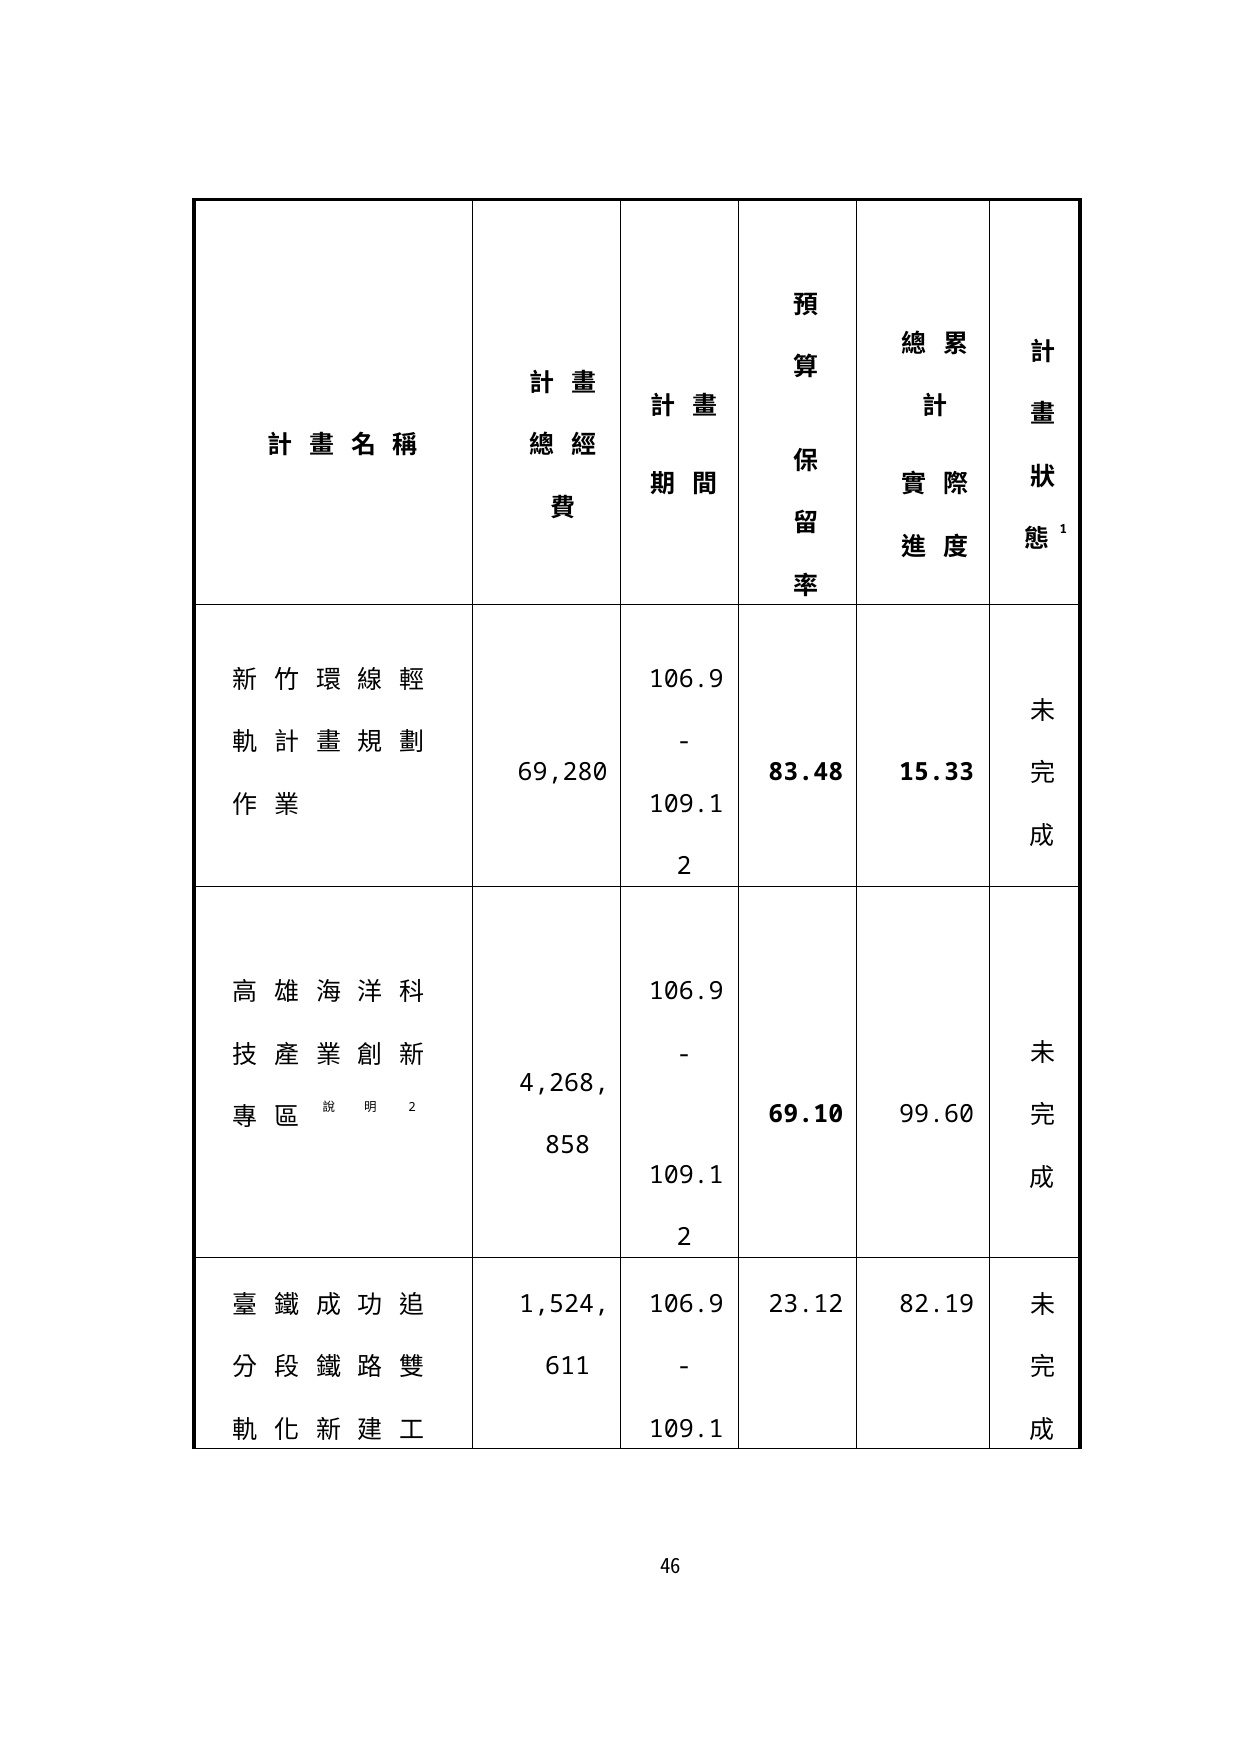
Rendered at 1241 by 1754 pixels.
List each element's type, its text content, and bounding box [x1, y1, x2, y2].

table_header 總累計 實際進度 [857, 201, 989, 604]
table_cell 82.19 [857, 1258, 989, 1448]
table_header 計畫名稱 [196, 201, 472, 604]
table_cell 未完成 [990, 605, 1078, 886]
table_cell 106.9- 109.12 [621, 887, 738, 1257]
table_cell 臺鐵成功追分段鐵路雙軌化新建工 [196, 1258, 472, 1448]
table_header 預算 保留率 [739, 201, 856, 604]
table_cell 高雄海洋科技產業創新專區說明2 [196, 887, 472, 1257]
table_cell 69,280 [473, 605, 620, 886]
table_cell 23.12 [739, 1258, 856, 1448]
table_cell 未完成 [990, 887, 1078, 1257]
table_cell 未完成 [990, 1258, 1078, 1448]
table_header 計畫 期間 [621, 201, 738, 604]
table_cell 4,268,858 [473, 887, 620, 1257]
table_cell 15.33 [857, 605, 989, 886]
table_cell 83.48 [739, 605, 856, 886]
table_header 計畫狀態1 [990, 201, 1078, 604]
table_cell 106.9- 109.12 [621, 605, 738, 886]
table_header 計畫總經費 [473, 201, 620, 604]
table_cell 新竹環線輕軌計畫規劃作業 [196, 605, 472, 886]
table_cell 99.60 [857, 887, 989, 1257]
table_cell 106.9- 109.1 [621, 1258, 738, 1448]
table_cell 69.10 [739, 887, 856, 1257]
table_cell 1,524,611 [473, 1258, 620, 1448]
